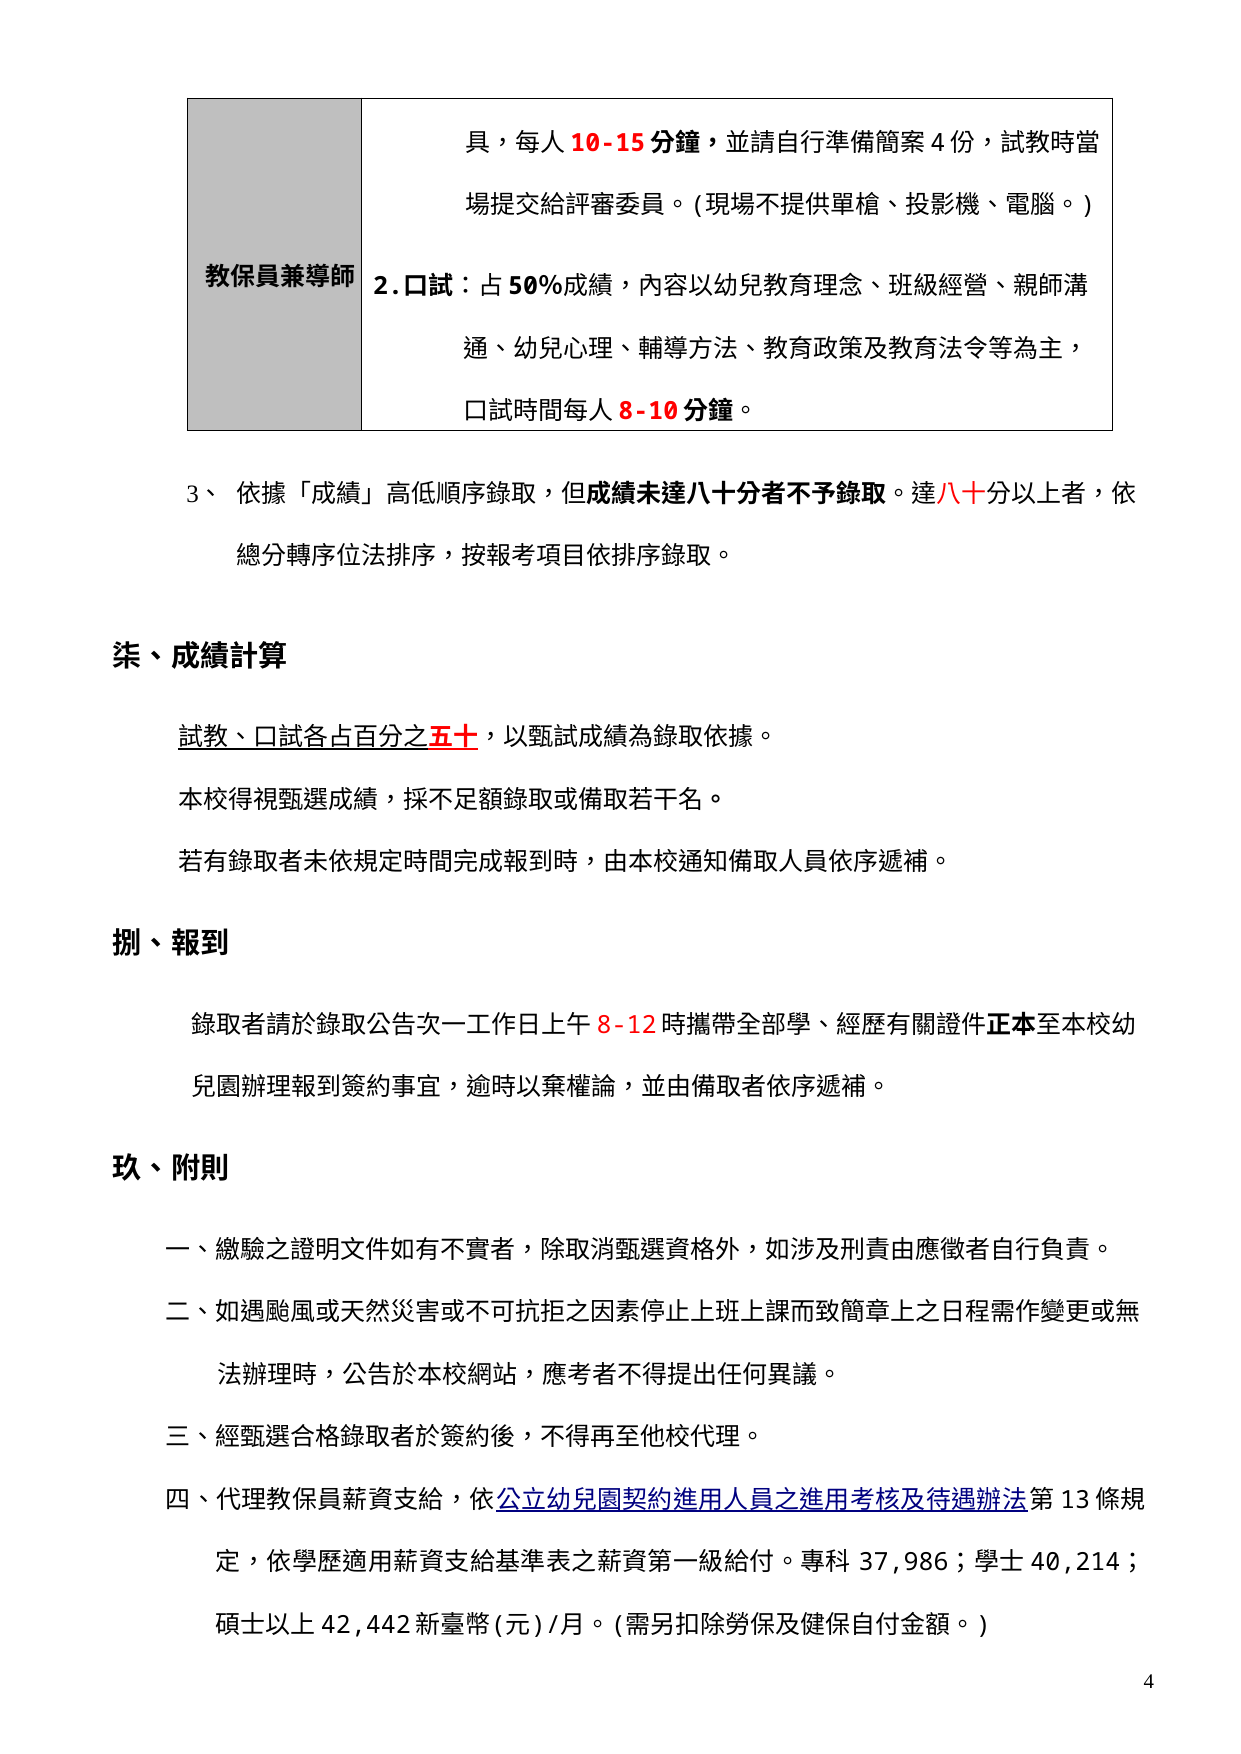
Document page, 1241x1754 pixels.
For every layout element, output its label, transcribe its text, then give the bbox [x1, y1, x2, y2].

list 成績計算 [112, 612, 1146, 674]
list 報到 [112, 899, 1146, 962]
text 本校得視甄選成績，採不足額錄取或備取若干名。 [178, 756, 1146, 818]
table_cell 教保員兼導師 [188, 99, 361, 430]
table_cell 具，每人10-15分鐘，並請自行準備簡案4份，試教時當場提交給評審委員。(現場不提供單槍、投影機、電腦。) 2.口試：占50％成績，內容以幼兒教育理念、班級經營、親師溝通、幼兒心理、輔導方法、教育政策及教育法令等為主，口試時間每人8-10分鐘。 [362, 99, 1112, 430]
list 附則 [112, 1124, 1146, 1187]
text 四、代理教保員薪資支給，依公立幼兒園契約進用人員之進用考核及待遇辦法第13條規定，依學歷適用薪資支給基準表之薪資第一級給付。專科37,986；學士40,214；碩士以上42,442新臺幣(元)/月。(需另扣除勞保及健保自付金額。) [166, 1456, 1146, 1643]
list 依據「成績」高低順序錄取，但成績未達八十分者不予錄取。達八十分以上者，依總分轉序位法排序，按報考項目依排序錄取。 [186, 449, 1146, 574]
text 試教、口試各占百分之五十，以甄試成績為錄取依據。 [178, 693, 1146, 756]
text 二、如遇颱風或天然災害或不可抗拒之因素停止上班上課而致簡章上之日程需作變更或無法辦理時，公告於本校網站，應考者不得提出任何異議。 [165, 1268, 1146, 1393]
text 錄取者請於錄取公告次一工作日上午8-12時攜帶全部學、經歷有關證件正本至本校幼兒園辦理報到簽約事宜，逾時以棄權論，並由備取者依序遞補。 [191, 981, 1146, 1106]
text 若有錄取者未依規定時間完成報到時，由本校通知備取人員依序遞補。 [178, 818, 1146, 881]
text 一、繳驗之證明文件如有不實者，除取消甄選資格外，如涉及刑責由應徵者自行負責。 [141, 1206, 1146, 1268]
text 三、經甄選合格錄取者於簽約後，不得再至他校代理。 [166, 1393, 1146, 1456]
